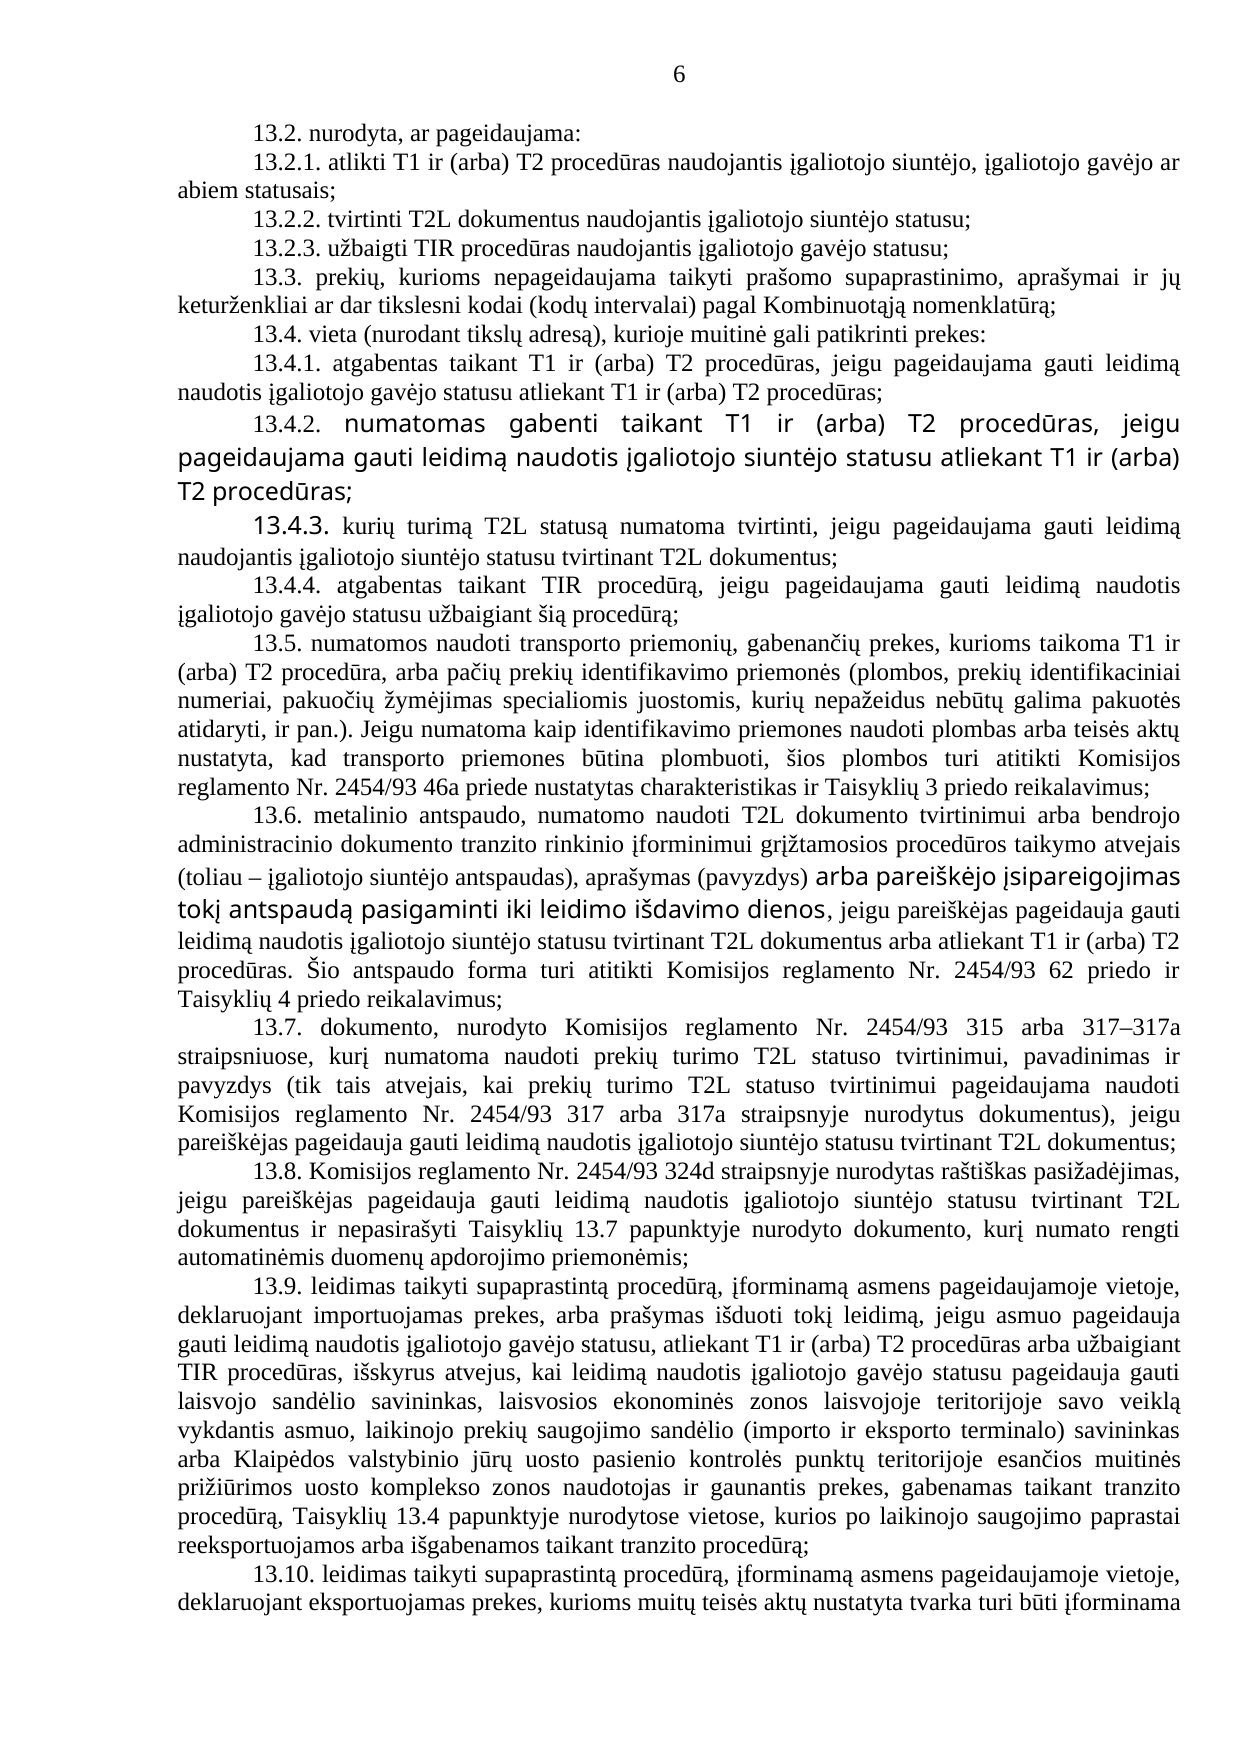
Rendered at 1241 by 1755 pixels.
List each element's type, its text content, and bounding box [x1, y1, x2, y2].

text 13.6. metalinio antspaudo, numatomo naudoti T2L dokumento tvirtinimui arba bendrojo administracinio dokumento tranzito rinkinio įforminimui grįžtamosios procedūros taikymo atvejais (toliau – įgaliotojo siuntėjo antspaudas), aprašymas (pavyzdys) arba pareiškėjo įsipareigojimas tokį antspaudą pasigaminti iki leidimo išdavimo dienos, jeigu pareiškėjas pageidauja gauti leidimą naudotis įgaliotojo siuntėjo statusu tvirtinant T2L dokumentus arba atliekant T1 ir (arba) T2 procedūras. Šio antspaudo forma turi atitikti Komisijos reglamento Nr. 2454/93 62 priedo ir Taisyklių 4 priedo reikalavimus; [177, 801, 1181, 1012]
text 13.4.2. numatomas gabenti taikant T1 ir (arba) T2 procedūras, jeigu pageidaujama gauti leidimą naudotis įgaliotojo siuntėjo statusu atliekant T1 ir (arba) T2 procedūras; [177, 406, 1181, 508]
text 13.2.1. atlikti T1 ir (arba) T2 procedūras naudojantis įgaliotojo siuntėjo, įgaliotojo gavėjo ar abiem statusais; [177, 147, 1181, 204]
text 13.2.2. tvirtinti T2L dokumentus naudojantis įgaliotojo siuntėjo statusu; [177, 204, 1181, 233]
text 13.2.3. užbaigti TIR procedūras naudojantis įgaliotojo gavėjo statusu; [177, 233, 1181, 262]
text 13.7. dokumento, nurodyto Komisijos reglamento Nr. 2454/93 315 arba 317–317a straipsniuose, kurį numatoma naudoti prekių turimo T2L statuso tvirtinimui, pavadinimas ir pavyzdys (tik tais atvejais, kai prekių turimo T2L statuso tvirtinimui pageidaujama naudoti Komisijos reglamento Nr. 2454/93 317 arba 317a straipsnyje nurodytus dokumentus), jeigu pareiškėjas pageidauja gauti leidimą naudotis įgaliotojo siuntėjo statusu tvirtinant T2L dokumentus; [177, 1012, 1181, 1156]
text 13.4. vieta (nurodant tikslų adresą), kurioje muitinė gali patikrinti prekes: [177, 319, 1181, 348]
text 13.9. leidimas taikyti supaprastintą procedūrą, įforminamą asmens pageidaujamoje vietoje, deklaruojant importuojamas prekes, arba prašymas išduoti tokį leidimą, jeigu asmuo pageidauja gauti leidimą naudotis įgaliotojo gavėjo statusu, atliekant T1 ir (arba) T2 procedūras arba užbaigiant TIR procedūras, išskyrus atvejus, kai leidimą naudotis įgaliotojo gavėjo statusu pageidauja gauti laisvojo sandėlio savininkas, laisvosios ekonominės zonos laisvojoje teritorijoje savo veiklą vykdantis asmuo, laikinojo prekių saugojimo sandėlio (importo ir eksporto terminalo) savininkas arba Klaipėdos valstybinio jūrų uosto pasienio kontrolės punktų teritorijoje esančios muitinės prižiūrimos uosto komplekso zonos naudotojas ir gaunantis prekes, gabenamas taikant tranzito procedūrą, Taisyklių 13.4 papunktyje nurodytose vietose, kurios po laikinojo saugojimo paprastai reeksportuojamos arba išgabenamos taikant tranzito procedūrą; [177, 1271, 1181, 1559]
text 13.4.1. atgabentas taikant T1 ir (arba) T2 procedūras, jeigu pageidaujama gauti leidimą naudotis įgaliotojo gavėjo statusu atliekant T1 ir (arba) T2 procedūras; [177, 348, 1181, 406]
text 13.4.3. kurių turimą T2L statusą numatoma tvirtinti, jeigu pageidaujama gauti leidimą naudojantis įgaliotojo siuntėjo statusu tvirtinant T2L dokumentus; [177, 508, 1181, 571]
text 13.3. prekių, kurioms nepageidaujama taikyti prašomo supaprastinimo, aprašymai ir jų keturženkliai ar dar tikslesni kodai (kodų intervalai) pagal Kombinuotąją nomenklatūrą; [177, 262, 1181, 319]
text 13.4.4. atgabentas taikant TIR procedūrą, jeigu pageidaujama gauti leidimą naudotis įgaliotojo gavėjo statusu užbaigiant šią procedūrą; [177, 571, 1181, 628]
text 13.2. nurodyta, ar pageidaujama: [177, 118, 1181, 147]
text 13.10. leidimas taikyti supaprastintą procedūrą, įforminamą asmens pageidaujamoje vietoje, deklaruojant eksportuojamas prekes, kurioms muitų teisės aktų nustatyta tvarka turi būti įforminama [177, 1559, 1181, 1616]
text 13.8. Komisijos reglamento Nr. 2454/93 324d straipsnyje nurodytas raštiškas pasižadėjimas, jeigu pareiškėjas pageidauja gauti leidimą naudotis įgaliotojo siuntėjo statusu tvirtinant T2L dokumentus ir nepasirašyti Taisyklių 13.7 papunktyje nurodyto dokumento, kurį numato rengti automatinėmis duomenų apdorojimo priemonėmis; [177, 1156, 1181, 1271]
text 13.5. numatomos naudoti transporto priemonių, gabenančių prekes, kurioms taikoma T1 ir (arba) T2 procedūra, arba pačių prekių identifikavimo priemonės (plombos, prekių identifikaciniai numeriai, pakuočių žymėjimas specialiomis juostomis, kurių nepažeidus nebūtų galima pakuotės atidaryti, ir pan.). Jeigu numatoma kaip identifikavimo priemones naudoti plombas arba teisės aktų nustatyta, kad transporto priemones būtina plombuoti, šios plombos turi atitikti Komisijos reglamento Nr. 2454/93 46a priede nustatytas charakteristikas ir Taisyklių 3 priedo reikalavimus; [177, 628, 1181, 801]
